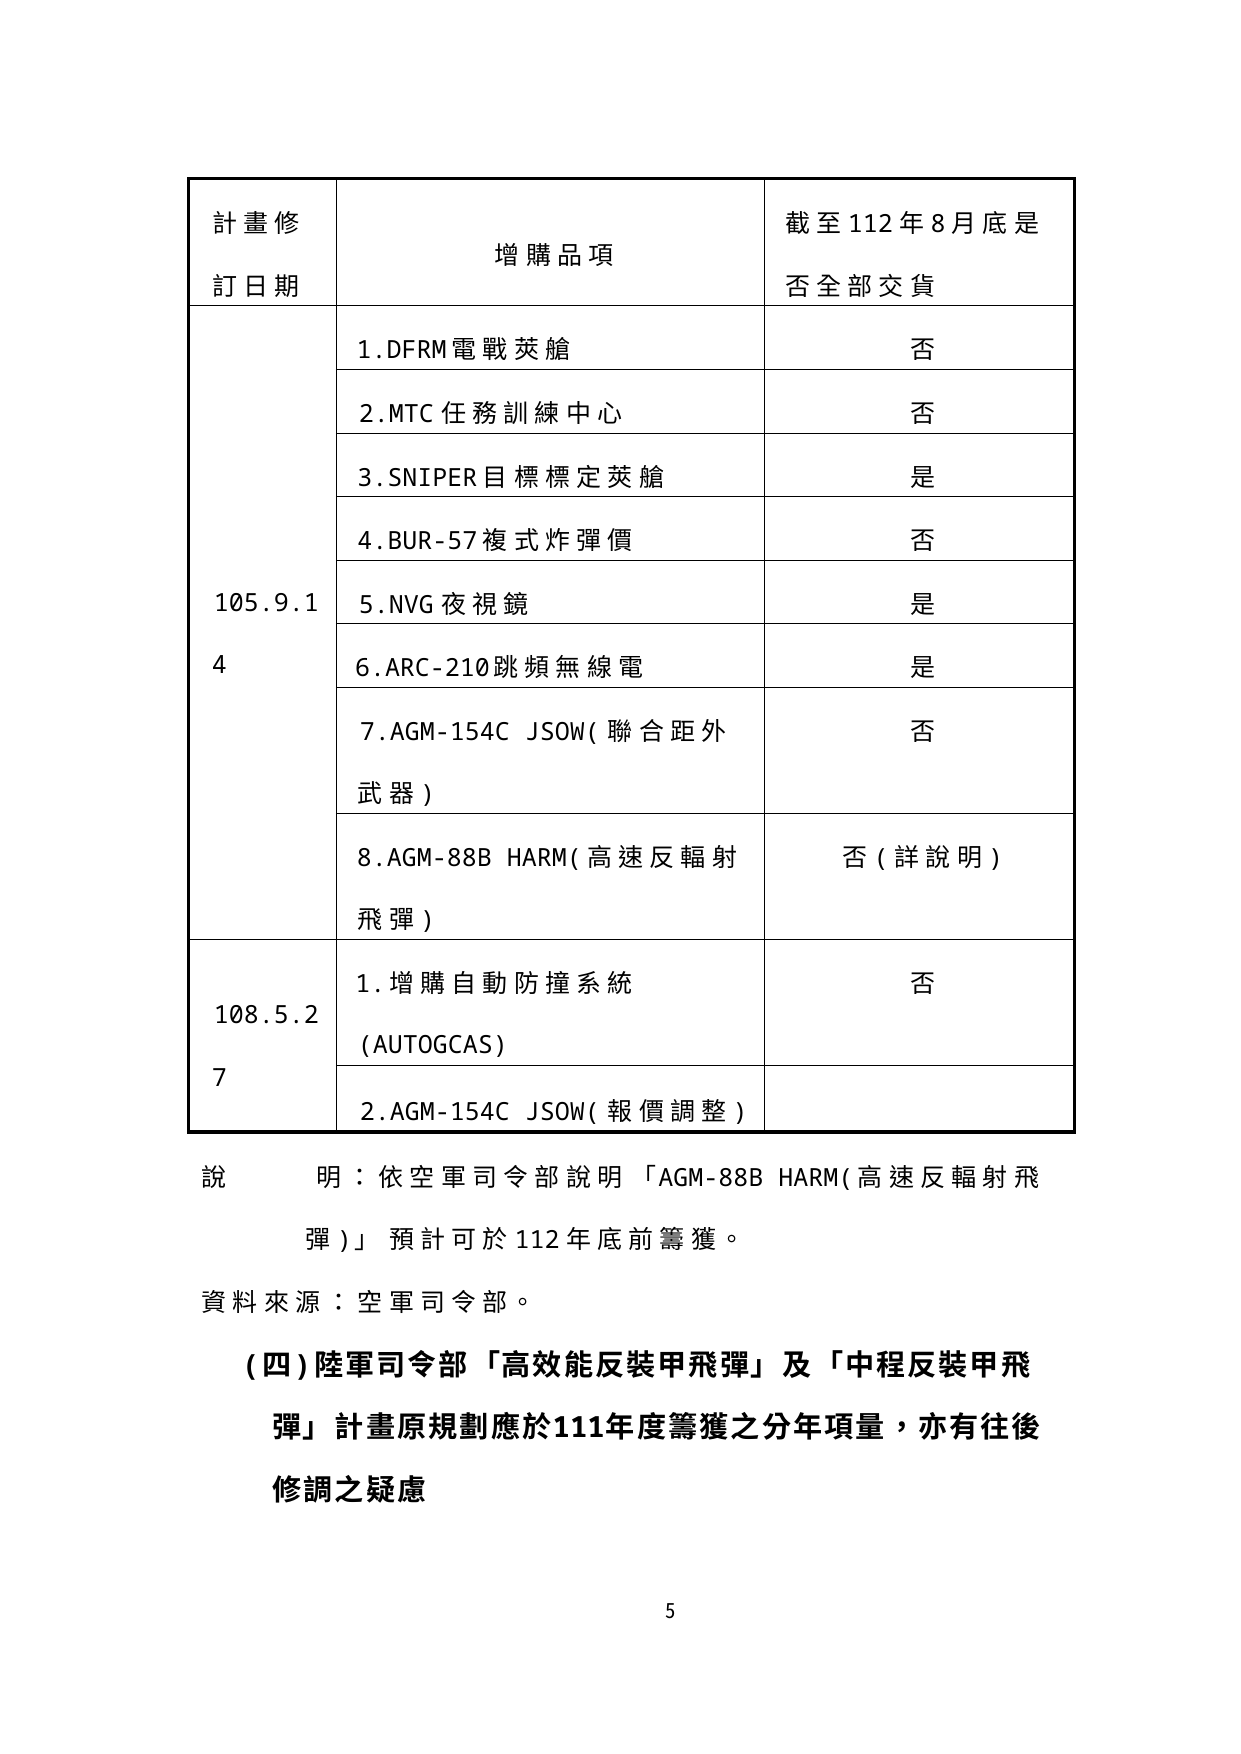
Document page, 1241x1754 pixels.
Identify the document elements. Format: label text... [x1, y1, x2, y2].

table_header 截至112年8月底是否全部交貨 [765, 180, 1073, 305]
table_cell 否(詳說明) [765, 814, 1073, 939]
table_cell 4.BUR-57複式炸彈價 [337, 497, 764, 559]
table_cell 108.5.27 [190, 940, 336, 1130]
table_cell 否 [765, 306, 1073, 369]
table_cell 105.9.14 [190, 306, 336, 939]
table_cell 3.SNIPER目標標定莢艙 [337, 434, 764, 496]
table_cell 否 [765, 940, 1073, 1065]
table_cell 2.AGM-154C JSOW(報價調整) [337, 1066, 764, 1130]
table_cell 否 [765, 370, 1073, 432]
table_cell 7.AGM-154C JSOW(聯合距外武器) [337, 688, 764, 813]
text 說 明：依空軍司令部說明「AGM-88B HARM(高速反輻射飛彈)」預計可於112年底前籌獲。 [163, 1133, 1063, 1258]
table_cell 是 [765, 561, 1073, 623]
table_cell 6.ARC-210跳頻無線電 [337, 624, 764, 687]
table_cell 2.MTC任務訓練中心 [337, 370, 764, 432]
table_cell 5.NVG夜視鏡 [337, 561, 764, 623]
table_header 增購品項 [337, 180, 764, 305]
table_cell 8.AGM-88B HARM(高速反輻射飛彈) [337, 814, 764, 939]
text (四)陸軍司令部「高效能反裝甲飛彈」及「中程反裝甲飛彈」計畫原規劃應於111年度籌獲之分年項量，亦有往後修調之疑慮 [236, 1321, 1063, 1508]
text 資料來源：空軍司令部。 [163, 1258, 1063, 1321]
table_cell 是 [765, 434, 1073, 496]
table_cell [765, 1066, 1073, 1130]
table_cell 1.DFRM電戰莢艙 [337, 306, 764, 369]
table_cell 是 [765, 624, 1073, 687]
table_cell 否 [765, 497, 1073, 559]
table_header 計畫修訂日期 [190, 180, 336, 305]
table_cell 1.增購自動防撞系統(AUTOGCAS) [337, 940, 764, 1065]
table_cell 否 [765, 688, 1073, 813]
